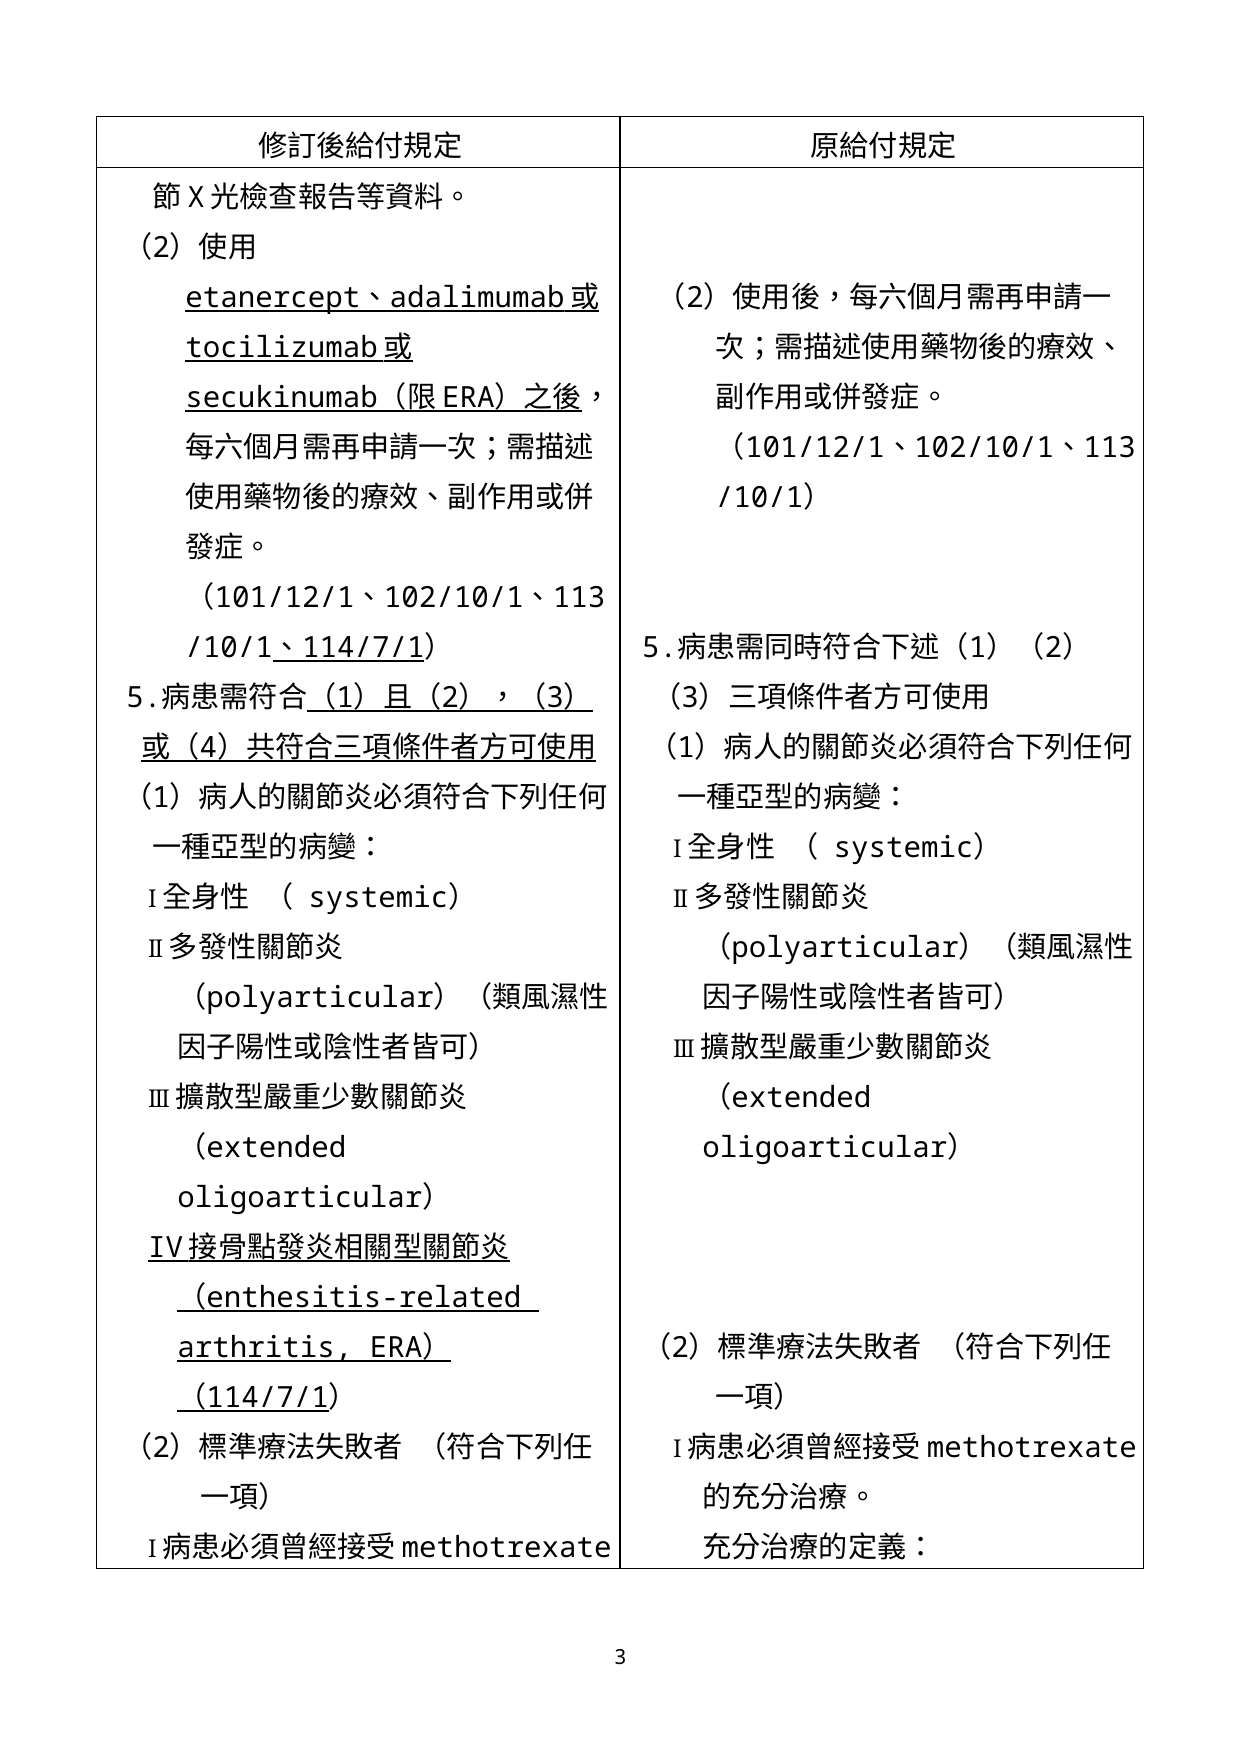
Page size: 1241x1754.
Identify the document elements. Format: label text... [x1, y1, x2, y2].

table_cell （2）使用後，每六個月需再申請一次；需描述使用藥物後的療效、副作用或併發症。（101/12/1、102/10/1、113/10/1） 5.病患需同時符合下述（1）（2）（3）三項條件者方可使用 （1）病人的關節炎必須符合下列任何一種亞型的病變： Ⅰ全身性 （ systemic） Ⅱ多發性關節炎 （polyarticular）（類風濕性因子陽性或陰性者皆可） Ⅲ擴散型嚴重少數關節炎 （extended oligoarticular） （2）標準療法失敗者 （符合下列任一項） Ⅰ病患必須曾經接受methotrexate的充分治療。 充分治療的定義： [621, 168, 1143, 1568]
table_header 原給付規定 [621, 117, 1143, 167]
table_cell 節X光檢查報告等資料。 （2）使用etanercept、adalimumab或tocilizumab或secukinumab（限ERA）之後，每六個月需再申請一次；需描述使用藥物後的療效、副作用或併發症。（101/12/1、102/10/1、113/10/1、114/7/1） 5.病患需符合（1）且（2），（3）或（4）共符合三項條件者方可使用 （1）病人的關節炎必須符合下列任何一種亞型的病變： Ⅰ全身性 （ systemic） Ⅱ多發性關節炎 （polyarticular）（類風濕性因子陽性或陰性者皆可） Ⅲ擴散型嚴重少數關節炎 （extended oligoarticular） IV接骨點發炎相關型關節炎（enthesitis-related arthritis, ERA）（114/7/1） （2）標準療法失敗者 （符合下列任一項） Ⅰ病患必須曾經接受methotrexate [97, 168, 619, 1568]
table_header 修訂後給付規定 [97, 117, 619, 167]
